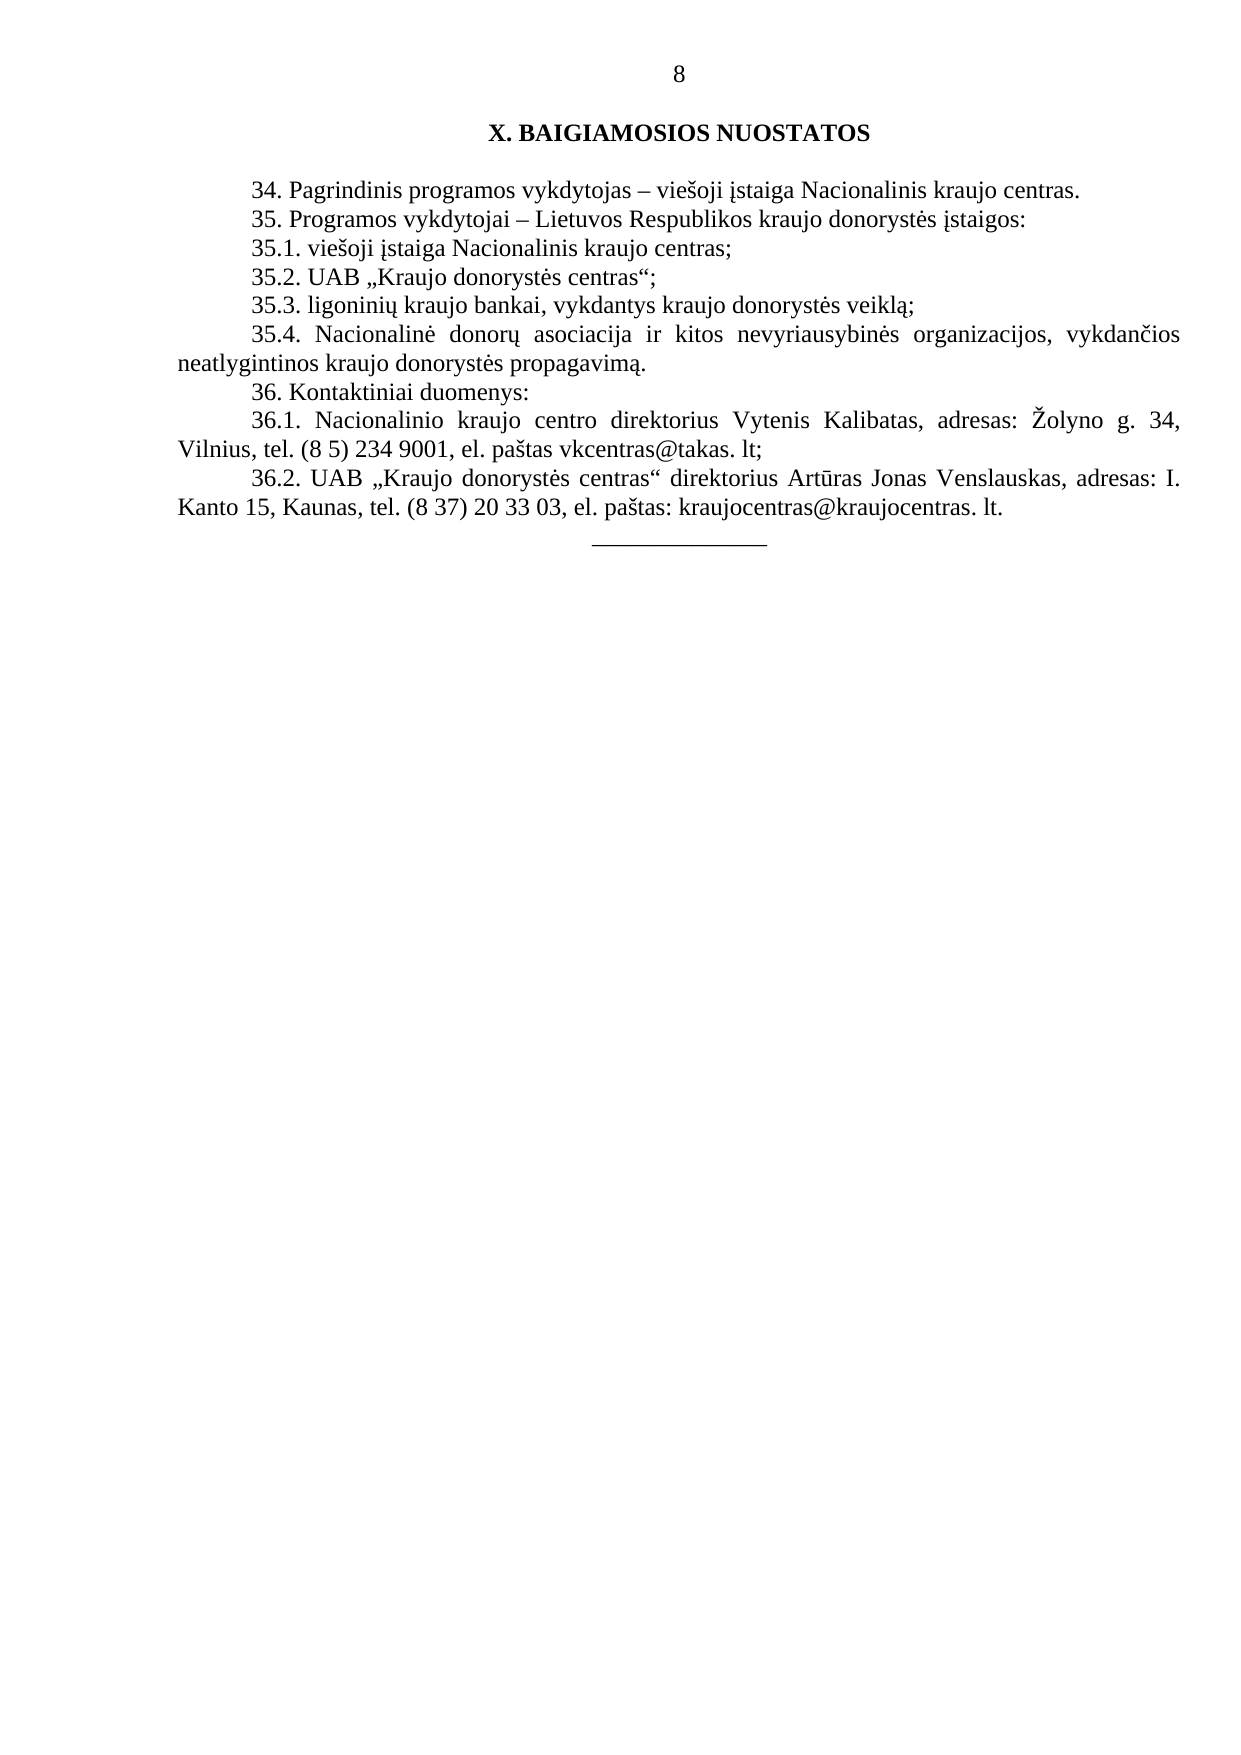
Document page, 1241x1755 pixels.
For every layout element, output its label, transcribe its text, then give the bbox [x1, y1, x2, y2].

text 36.1. Nacionalinio kraujo centro direktorius Vytenis Kalibatas, adresas: Žolyno g. 34, Vilnius, tel. (8 5) 234 9001, el. paštas vkcentras@takas. lt; [177, 406, 1181, 463]
text X. BAIGIAMOSIOS NUOSTATOS [177, 118, 1181, 147]
text 36.2. UAB „Kraujo donorystės centras“ direktorius Artūras Jonas Venslauskas, adresas: I. Kanto 15, Kaunas, tel. (8 37) 20 33 03, el. paštas: kraujocentras@kraujocentras. lt. [177, 463, 1181, 521]
text 35.4. Nacionalinė donorų asociacija ir kitos nevyriausybinės organizacijos, vykdančios neatlygintinos kraujo donorystės propagavimą. [177, 319, 1181, 377]
text ______________ [177, 521, 1181, 549]
text 35.3. ligoninių kraujo bankai, vykdantys kraujo donorystės veiklą; [177, 291, 1181, 319]
text 34. Pagrindinis programos vykdytojas – viešoji įstaiga Nacionalinis kraujo centras. [177, 176, 1181, 204]
text 36. Kontaktiniai duomenys: [177, 377, 1181, 406]
text 35. Programos vykdytojai – Lietuvos Respublikos kraujo donorystės įstaigos: [177, 204, 1181, 233]
text 35.2. UAB „Kraujo donorystės centras“; [177, 262, 1181, 291]
text 35.1. viešoji įstaiga Nacionalinis kraujo centras; [177, 233, 1181, 262]
